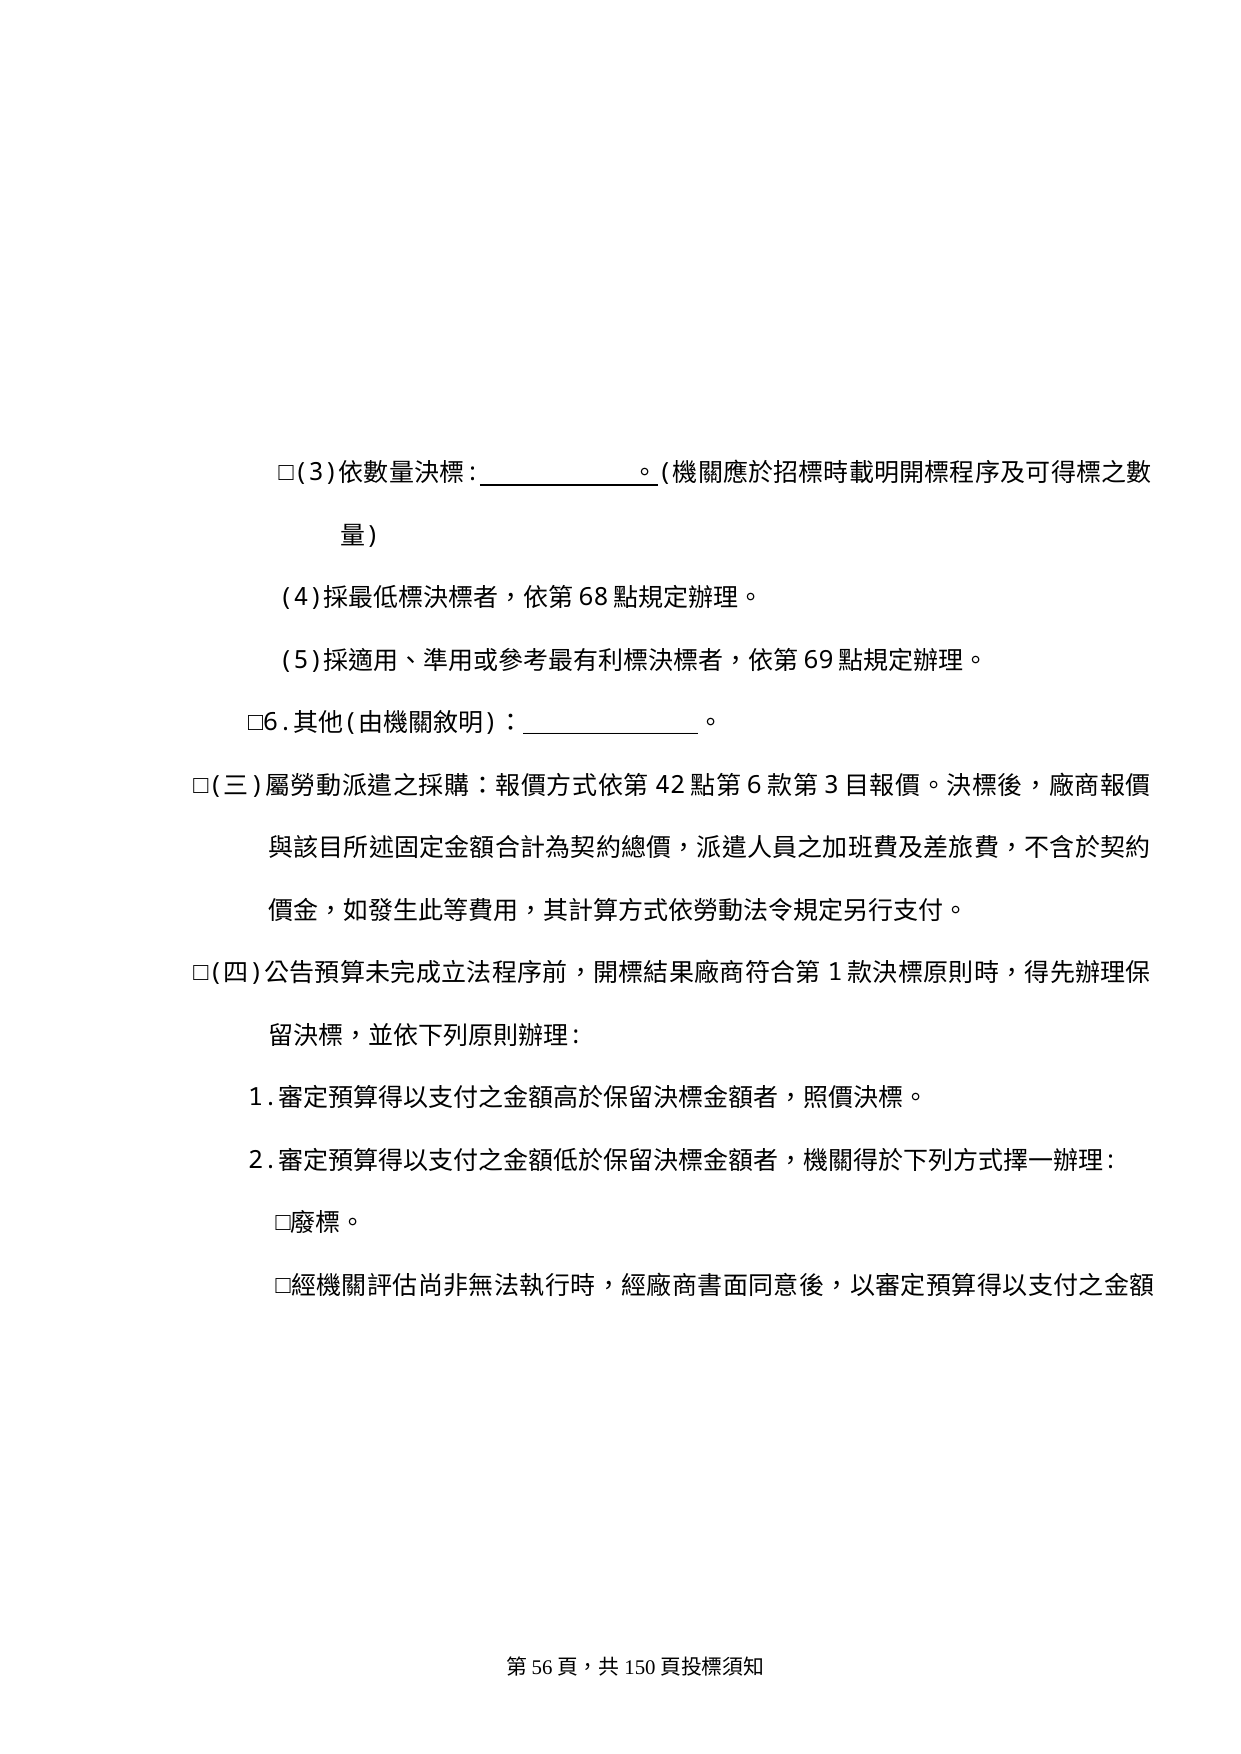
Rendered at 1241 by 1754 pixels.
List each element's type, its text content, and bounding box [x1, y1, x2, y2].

text □經機關評估尚非無法執行時，經廠商書面同意後，以審定預算得以支付之金額 [275, 1242, 1157, 1304]
text (4)採最低標決標者，依第68點規定辦理。 [278, 554, 1152, 617]
text □廢標。 [275, 1179, 1157, 1242]
text 2.審定預算得以支付之金額低於保留決標金額者，機關得於下列方式擇一辦理: [248, 1117, 1157, 1179]
text □6.其他(由機關敘明)：＿＿＿＿＿＿＿。 [248, 679, 1152, 742]
text □(三)屬勞動派遣之採購：報價方式依第42點第6款第3目報價。決標後，廠商報價與該目所述固定金額合計為契約總價，派遣人員之加班費及差旅費，不含於契約價金，如發生此等費用，其計算方式依勞動法令規定另行支付。 [193, 742, 1152, 929]
text (5)採適用、準用或參考最有利標決標者，依第69點規定辦理。 [278, 617, 1152, 679]
text □(四)公告預算未完成立法程序前，開標結果廠商符合第1款決標原則時，得先辦理保留決標，並依下列原則辦理: [193, 929, 1152, 1054]
text □(3)依數量決標: 。(機關應於招標時載明開標程序及可得標之數量) [278, 429, 1152, 554]
text 1.審定預算得以支付之金額高於保留決標金額者，照價決標。 [248, 1054, 1157, 1117]
